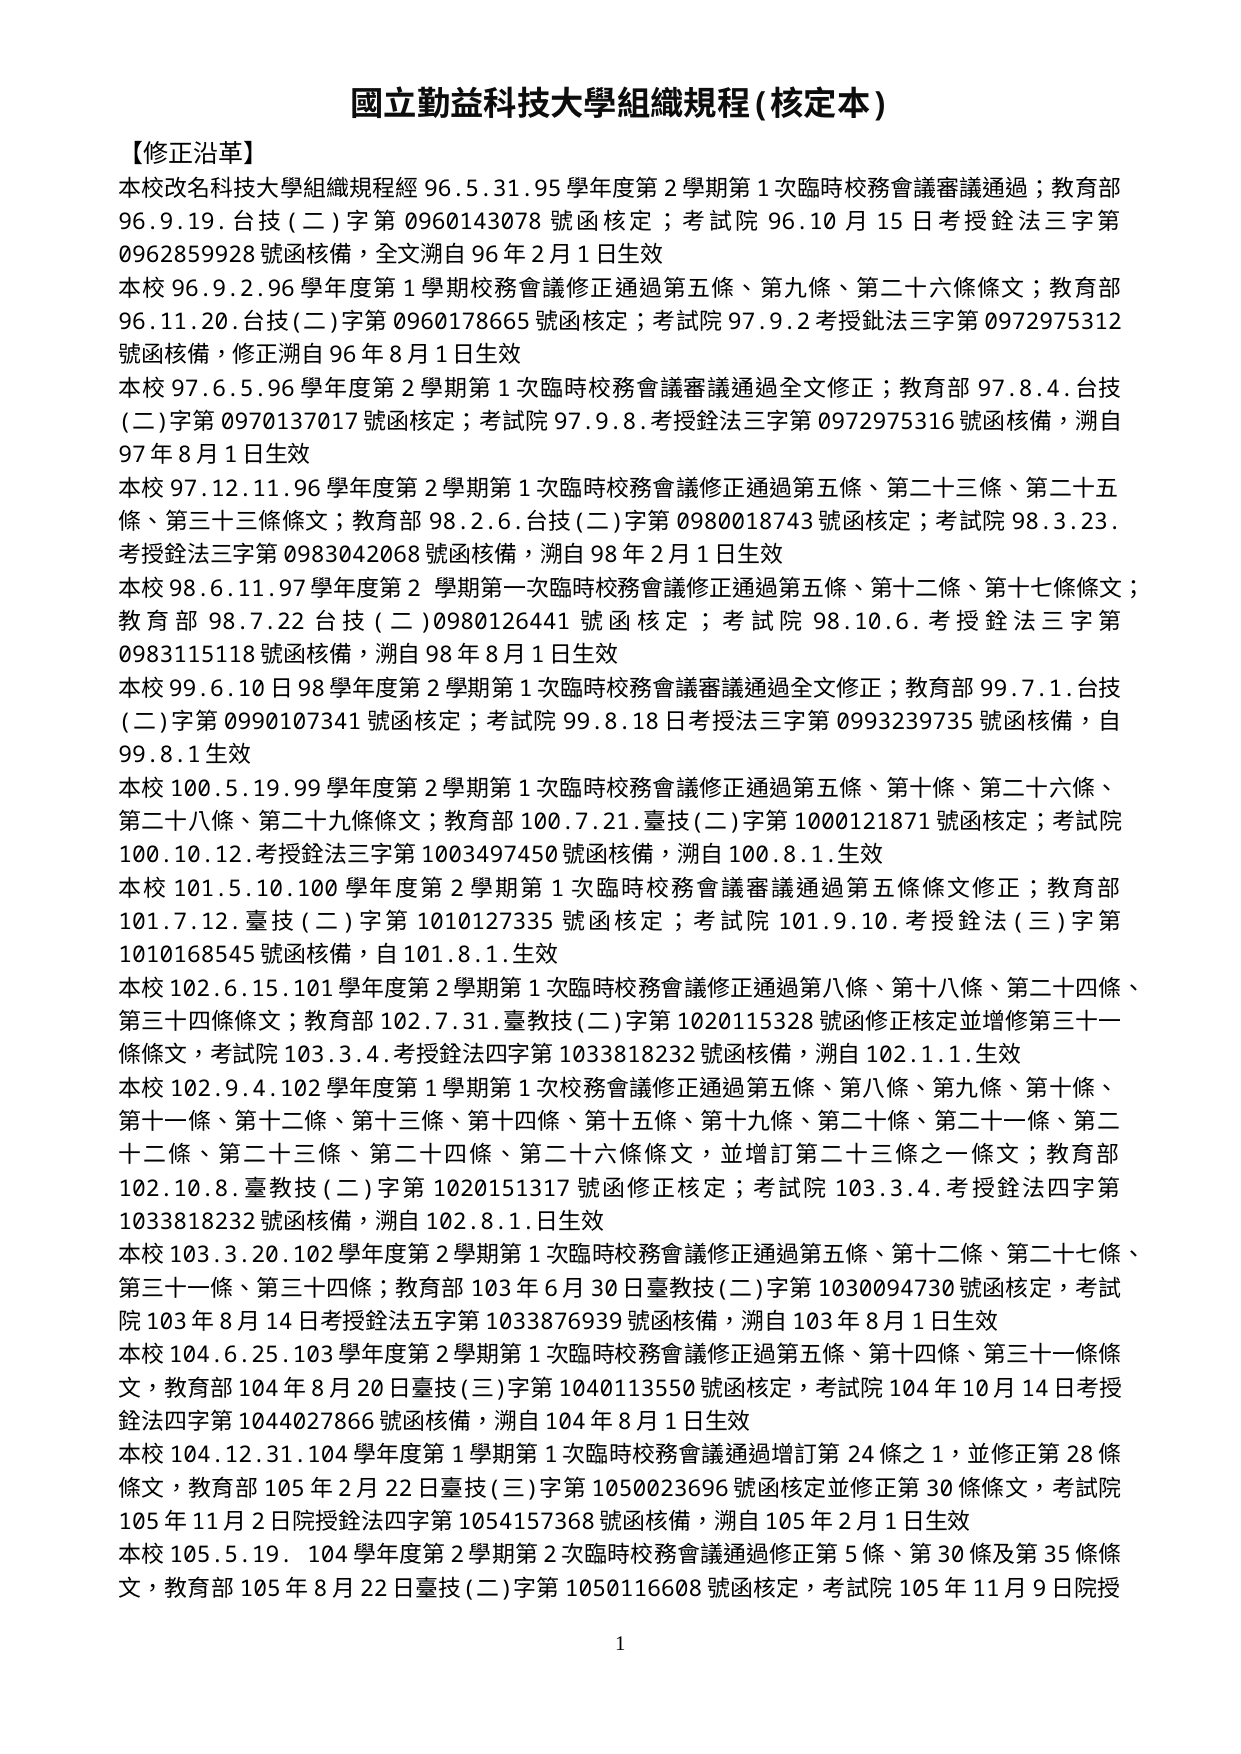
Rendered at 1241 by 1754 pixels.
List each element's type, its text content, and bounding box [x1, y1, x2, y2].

text 本校104.12.31.104學年度第1學期第1次臨時校務會議通過增訂第24條之1，並修正第28條條文，教育部105年2月22日臺技(三)字第1050023696號函核定並修正第30條條文，考試院105年11月2日院授銓法四字第1054157368號函核備，溯自105年2月1日生效 [118, 1436, 1122, 1536]
text 本校99.6.10日98學年度第2學期第1次臨時校務會議審議通過全文修正；教育部99.7.1.台技(二)字第0990107341號函核定；考試院99.8.18日考授法三字第0993239735號函核備，自99.8.1生效 [118, 669, 1122, 769]
text 本校97.6.5.96學年度第2學期第1次臨時校務會議審議通過全文修正；教育部97.8.4.台技(二)字第0970137017號函核定；考試院97.9.8.考授銓法三字第0972975316號函核備，溯自97年8月1日生效 [118, 369, 1122, 469]
text 本校101.5.10.100學年度第2學期第1次臨時校務會議審議通過第五條條文修正；教育部101.7.12.臺技(二)字第1010127335號函核定；考試院101.9.10.考授銓法(三)字第1010168545號函核備，自101.8.1.生效 [118, 869, 1122, 969]
text 本校102.9.4.102學年度第1學期第1次校務會議修正通過第五條、第八條、第九條、第十條、第十一條、第十二條、第十三條、第十四條、第十五條、第十九條、第二十條、第二十一條、第二十二條、第二十三條、第二十四條、第二十六條條文，並增訂第二十三條之一條文；教育部102.10.8.臺教技(二)字第1020151317號函修正核定；考試院103.3.4.考授銓法四字第1033818232號函核備，溯自102.8.1.日生效 [118, 1069, 1122, 1236]
text 【修正沿革】 [118, 133, 1122, 169]
text 本校103.3.20.102學年度第2學期第1次臨時校務會議修正通過第五條、第十二條、第二十七條、第三十一條、第三十四條；教育部103年6月30日臺教技(二)字第1030094730號函核定，考試院103年8月14日考授銓法五字第1033876939號函核備，溯自103年8月1日生效 [118, 1236, 1122, 1336]
text 本校105.5.19. 104學年度第2學期第2次臨時校務會議通過修正第5條、第30條及第35條條文，教育部105年8月22日臺技(二)字第1050116608號函核定，考試院105年11月9日院授 [118, 1536, 1122, 1603]
text 本校104.6.25.103學年度第2學期第1次臨時校務會議修正過第五條、第十四條、第三十一條條文，教育部104年8月20日臺技(三)字第1040113550號函核定，考試院104年10月14日考授銓法四字第1044027866號函核備，溯自104年8月1日生效 [118, 1336, 1122, 1436]
subtitle 國立勤益科技大學組織規程(核定本) [118, 85, 1122, 123]
text 本校改名科技大學組織規程經96.5.31.95學年度第2學期第1次臨時校務會議審議通過；教育部96.9.19.台技(二)字第0960143078號函核定；考試院96.10月15日考授銓法三字第0962859928號函核備，全文溯自96年2月1日生效 [118, 169, 1122, 269]
text 本校102.6.15.101學年度第2學期第1次臨時校務會議修正通過第八條、第十八條、第二十四條、第三十四條條文；教育部102.7.31.臺教技(二)字第1020115328號函修正核定並增修第三十一條條文，考試院103.3.4.考授銓法四字第1033818232號函核備，溯自102.1.1.生效 [118, 969, 1122, 1069]
text 本校98.6.11.97學年度第2 學期第一次臨時校務會議修正通過第五條、第十二條、第十七條條文；教育部98.7.22台技(二)0980126441號函核定；考試院98.10.6.考授銓法三字第0983115118號函核備，溯自98年8月1日生效 [118, 569, 1122, 669]
text 本校96.9.2.96學年度第1學期校務會議修正通過第五條、第九條、第二十六條條文；教育部96.11.20.台技(二)字第0960178665號函核定；考試院97.9.2考授鈚法三字第0972975312號函核備，修正溯自96年8月1日生效 [118, 269, 1122, 369]
text 本校97.12.11.96學年度第2學期第1次臨時校務會議修正通過第五條、第二十三條、第二十五條、第三十三條條文；教育部98.2.6.台技(二)字第0980018743號函核定；考試院98.3.23.考授銓法三字第0983042068號函核備，溯自98年2月1日生效 [118, 469, 1122, 569]
text 本校100.5.19.99學年度第2學期第1次臨時校務會議修正通過第五條、第十條、第二十六條、第二十八條、第二十九條條文；教育部100.7.21.臺技(二)字第1000121871號函核定；考試院100.10.12.考授銓法三字第1003497450號函核備，溯自100.8.1.生效 [118, 769, 1122, 869]
